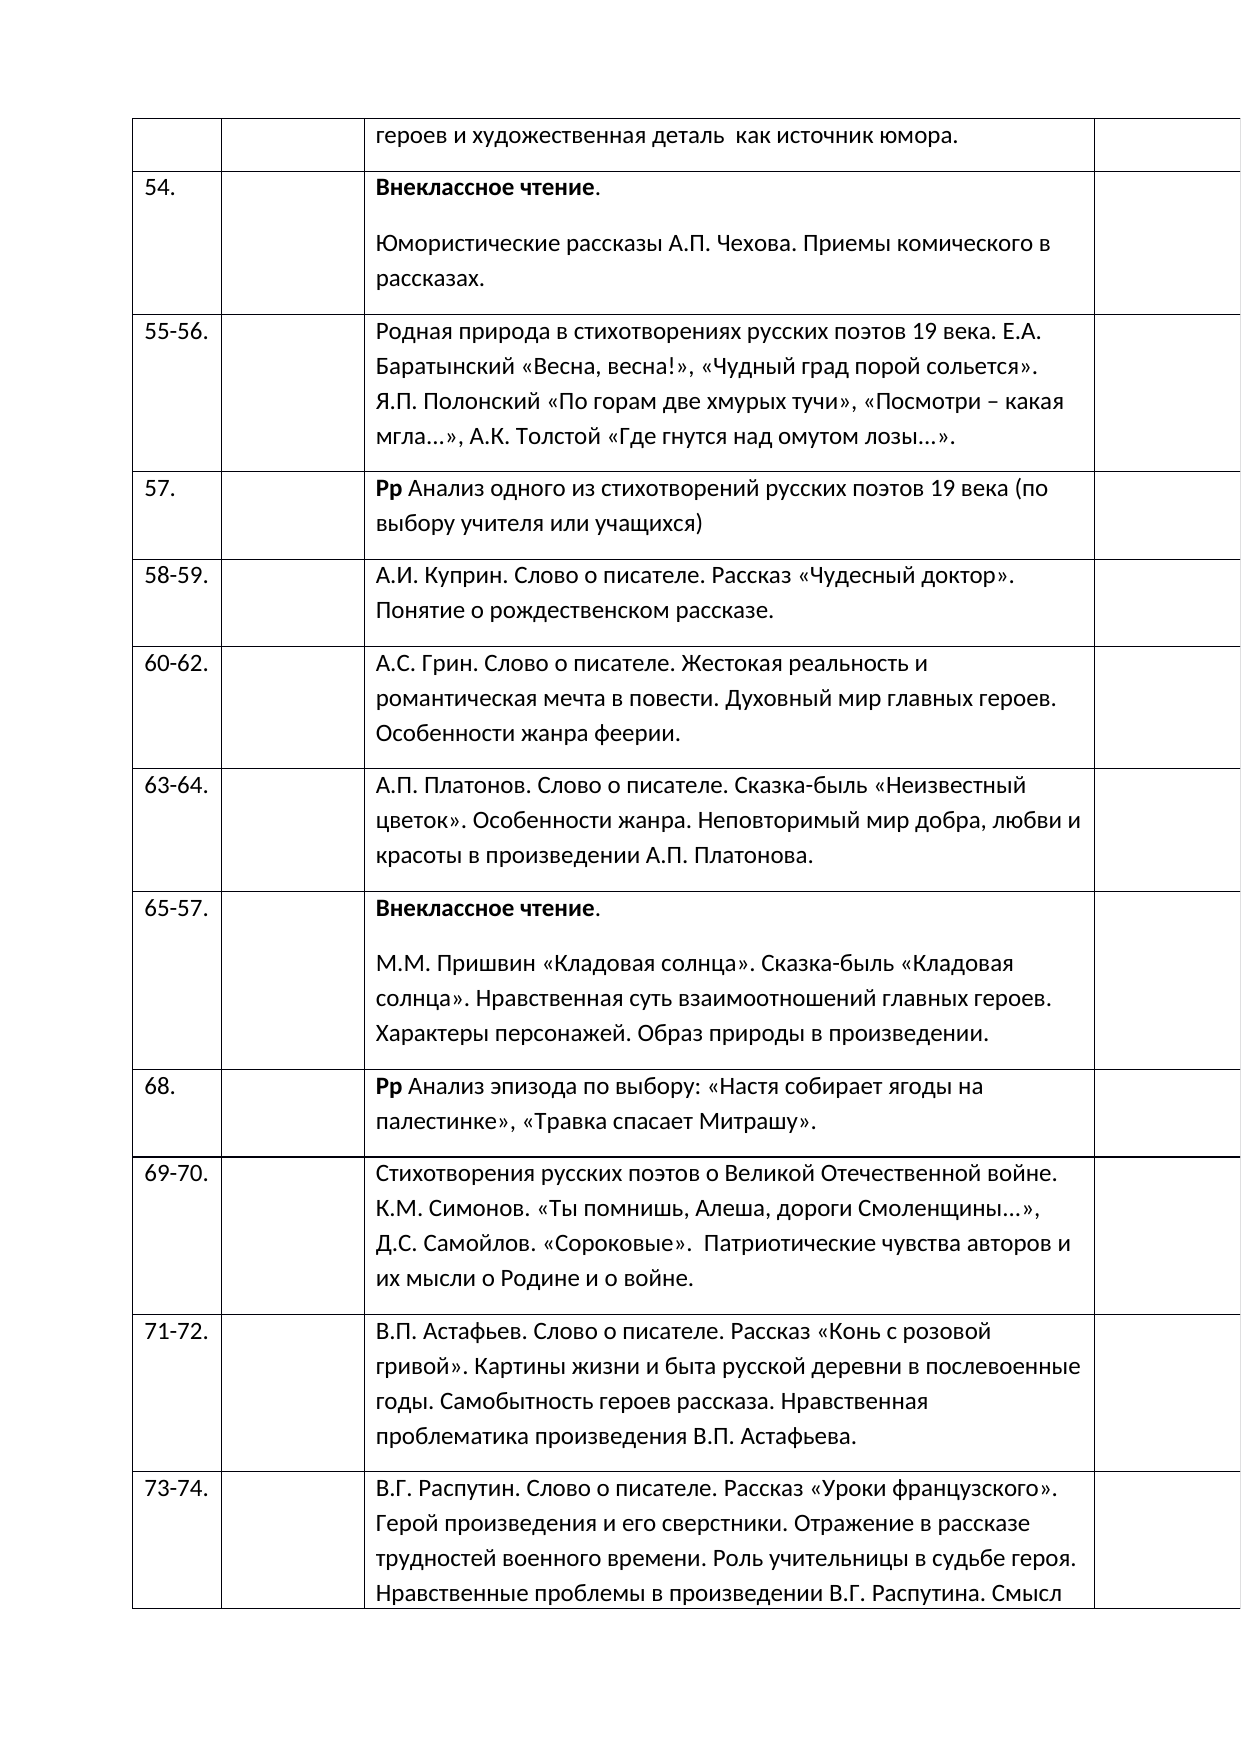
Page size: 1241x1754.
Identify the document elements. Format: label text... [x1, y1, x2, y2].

table_cell 73-74. [133, 1472, 221, 1608]
table_cell 63-64. [133, 769, 221, 891]
table_cell 68. [133, 1070, 221, 1156]
table_cell Внеклассное чтение. Юмористические рассказы А.П. Чехова. Приемы комического в рассказах. [365, 172, 1094, 314]
table_cell [222, 1472, 364, 1608]
table_cell А.С. Грин. Слово о писателе. Жестокая реальность и романтическая мечта в повести. Духовный мир главных героев. Особенности жанра феерии. [365, 647, 1094, 768]
table_cell [222, 1315, 364, 1471]
table_cell 57. [133, 472, 221, 558]
table_cell [1095, 769, 1240, 891]
table_cell [222, 472, 364, 558]
table_cell [222, 1070, 364, 1156]
table_cell В.П. Астафьев. Слово о писателе. Рассказ «Конь с розовой гривой». Картины жизни и быта русской деревни в послевоенные годы. Самобытность героев рассказа. Нравственная проблематика произведения В.П. Астафьева. [365, 1315, 1094, 1471]
table_cell А.И. Куприн. Слово о писателе. Рассказ «Чудесный доктор». Понятие о рождественском рассказе. [365, 560, 1094, 646]
table_cell [1095, 315, 1240, 471]
table_cell Рр Анализ одного из стихотворений русских поэтов 19 века (по выбору учителя или учащихся) [365, 472, 1094, 558]
table_cell 58-59. [133, 560, 221, 646]
table_cell [222, 119, 364, 171]
table_cell [222, 315, 364, 471]
table_cell [1095, 1070, 1240, 1156]
table_cell Стихотворения русских поэтов о Великой Отечественной войне. К.М. Симонов. «Ты помнишь, Алеша, дороги Смоленщины...», Д.С. Самойлов. «Сороковые». Патриотические чувства авторов и их мысли о Родине и о войне. [365, 1158, 1094, 1314]
table_cell [222, 560, 364, 646]
table_cell 71-72. [133, 1315, 221, 1471]
table_cell [1095, 1158, 1240, 1314]
table_cell Внеклассное чтение. М.М. Пришвин «Кладовая солнца». Сказка-быль «Кладовая солнца». Нравственная суть взаимоотношений главных героев. Характеры персонажей. Образ природы в произведении. [365, 892, 1094, 1069]
table_cell [1095, 472, 1240, 558]
table_cell [133, 119, 221, 171]
table_cell 69-70. [133, 1158, 221, 1314]
table_cell 54. [133, 172, 221, 314]
table_cell Рр Анализ эпизода по выбору: «Настя собирает ягоды на палестинке», «Травка спасает Митрашу». [365, 1070, 1094, 1156]
table_cell [1095, 119, 1240, 171]
table_cell [222, 172, 364, 314]
table_cell [1095, 1315, 1240, 1471]
table_cell 60-62. [133, 647, 221, 768]
table_cell героев и художественная деталь как источник юмора. [365, 119, 1094, 171]
table_cell [1095, 892, 1240, 1069]
table_cell [1095, 1472, 1240, 1608]
table_cell Родная природа в стихотворениях русских поэтов 19 века. Е.А. Баратынский «Весна, весна!», «Чудный град порой сольется». Я.П. Полонский «По горам две хмурых тучи», «Посмотри – какая мгла...», А.К. Толстой «Где гнутся над омутом лозы...». [365, 315, 1094, 471]
table_cell [222, 892, 364, 1069]
table_cell [222, 769, 364, 891]
table_cell 55-56. [133, 315, 221, 471]
table_cell В.Г. Распутин. Слово о писателе. Рассказ «Уроки французского». Герой произведения и его сверстники. Отражение в рассказе трудностей военного времени. Роль учительницы в судьбе героя. Нравственные проблемы в произведении В.Г. Распутина. Смысл [365, 1472, 1094, 1608]
table_cell [222, 1158, 364, 1314]
table_cell А.П. Платонов. Слово о писателе. Сказка-быль «Неизвестный цветок». Особенности жанра. Неповторимый мир добра, любви и красоты в произведении А.П. Платонова. [365, 769, 1094, 891]
table_cell [1095, 172, 1240, 314]
table_cell [222, 647, 364, 768]
table_cell [1095, 647, 1240, 768]
table_cell [1095, 560, 1240, 646]
table_cell 65-57. [133, 892, 221, 1069]
